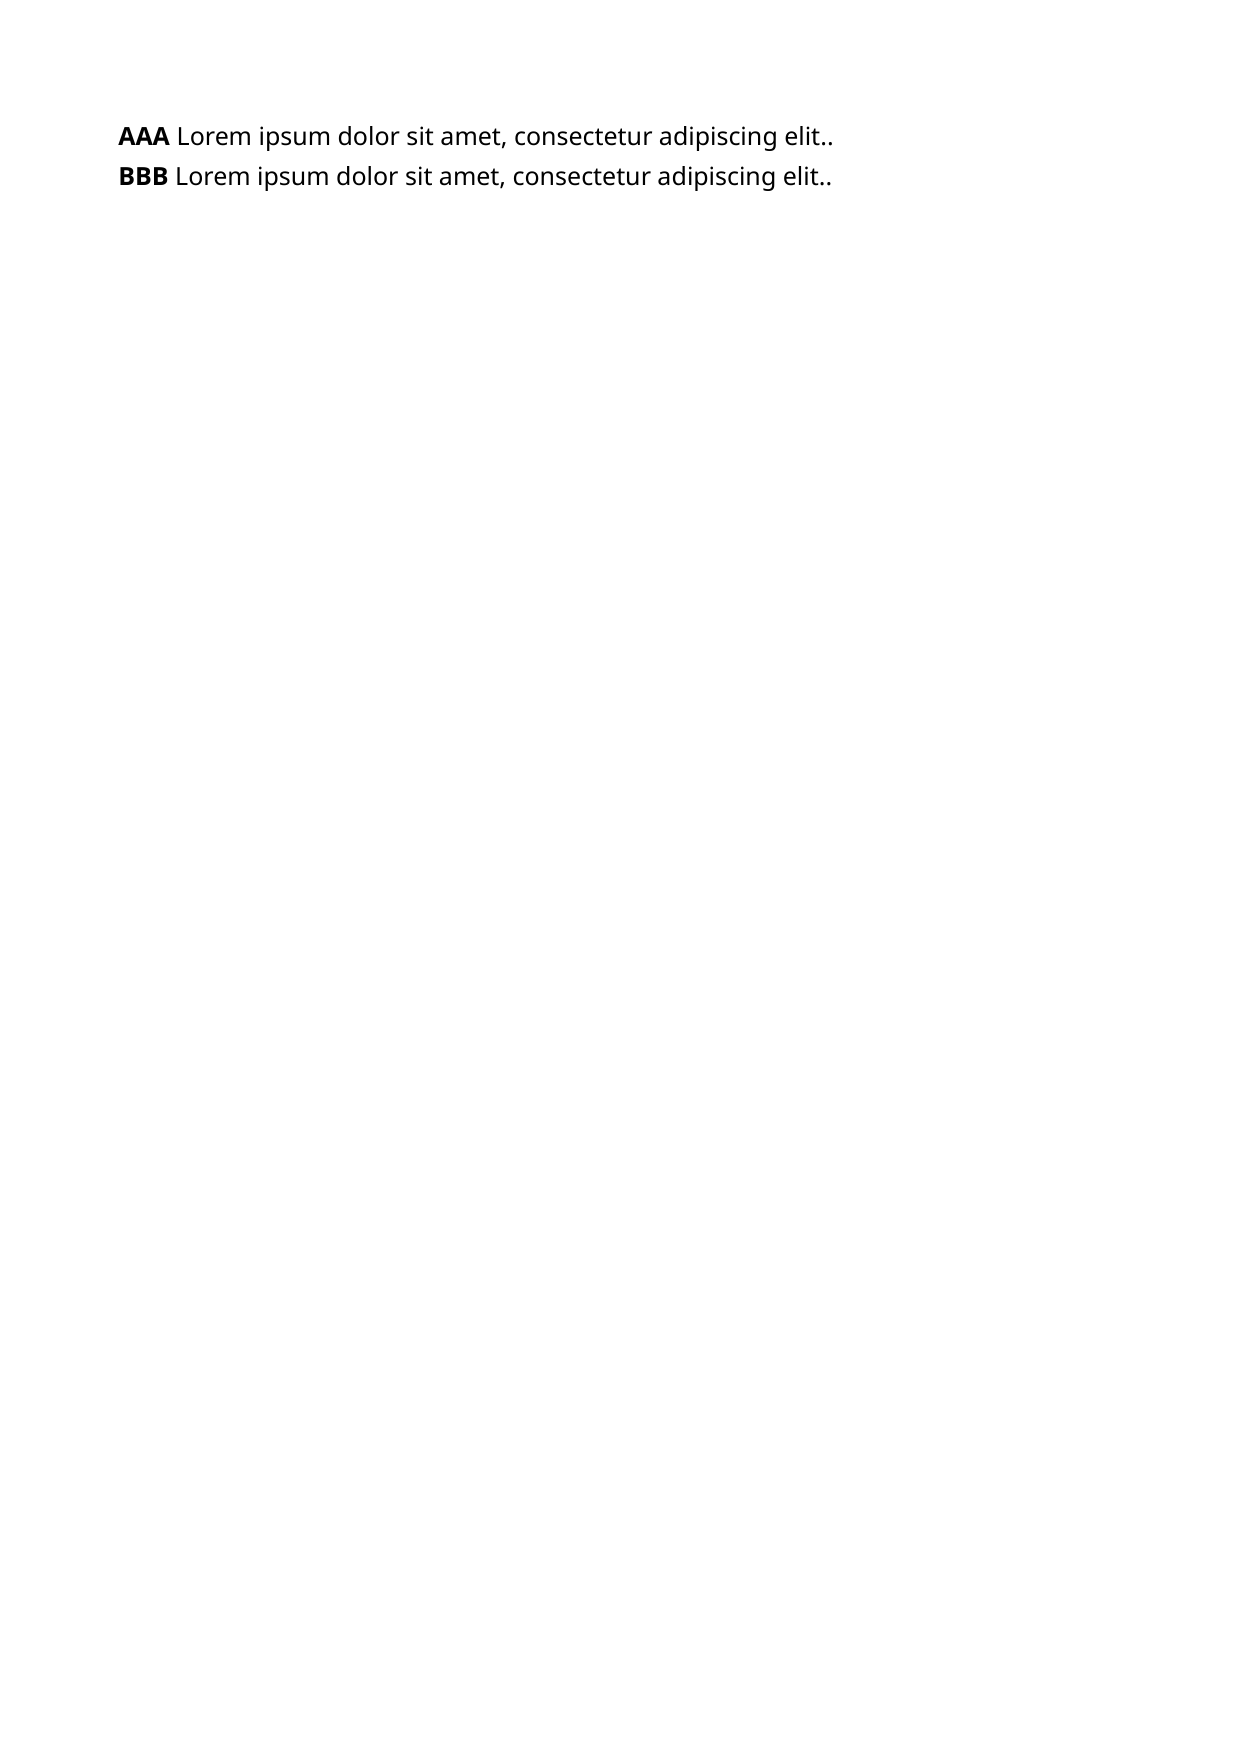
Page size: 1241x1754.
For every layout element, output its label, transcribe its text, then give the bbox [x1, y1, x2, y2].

text AAA Lorem ipsum dolor sit amet, consectetur adipiscing elit.. [118, 118, 1122, 152]
text BBB Lorem ipsum dolor sit amet, consectetur adipiscing elit.. [118, 158, 1122, 192]
